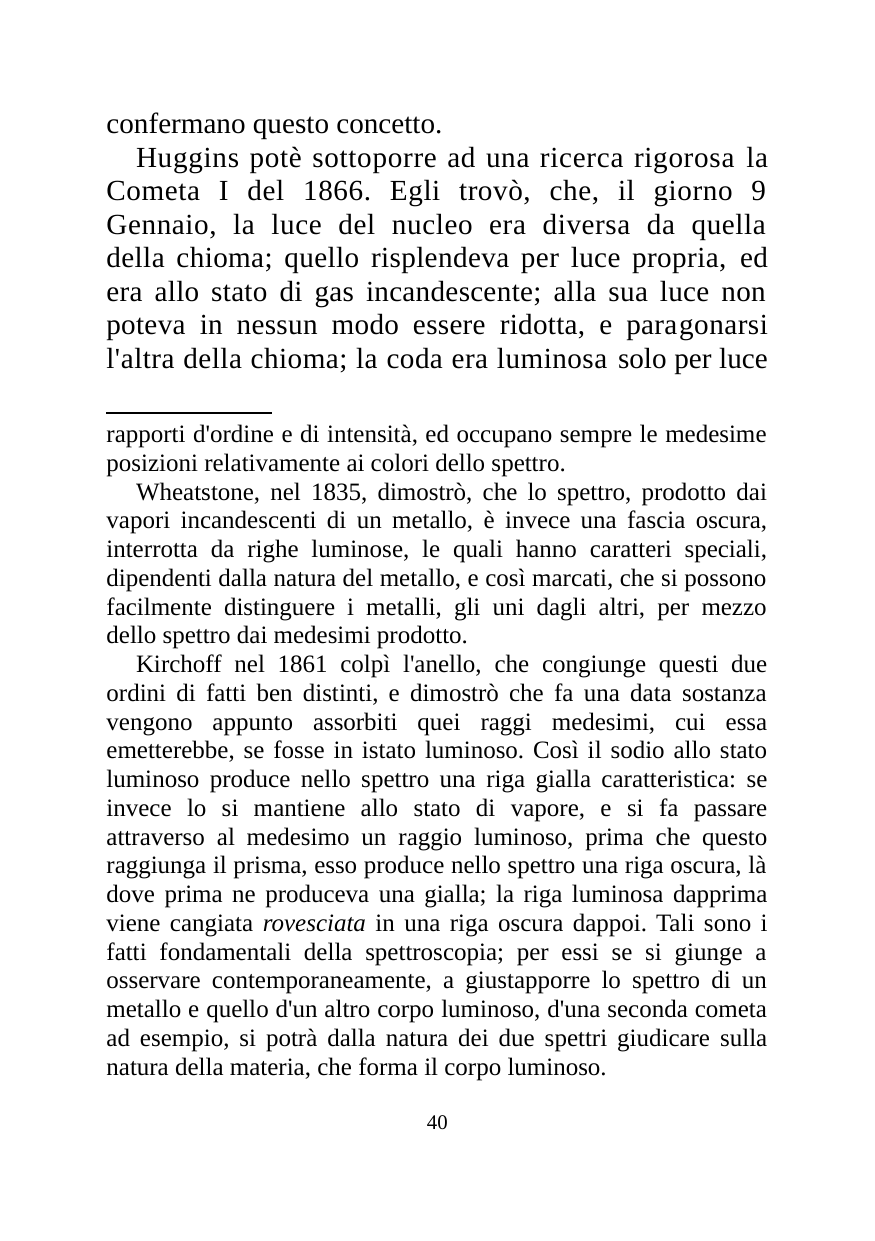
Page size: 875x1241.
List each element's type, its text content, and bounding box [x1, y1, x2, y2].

text Kirchoff nel 1861 colpì l'anello, che congiunge questi due ordini di fatti ben distinti, e dimostrò che fa una data sostanza vengono appunto assorbiti quei raggi medesimi, cui essa emetterebbe, se fosse in istato luminoso. Così il sodio allo stato luminoso produce nello spettro una riga gialla caratteristica: se invece lo si mantiene allo stato di vapore, e si fa passare attraverso al medesimo un raggio luminoso, prima che questo raggiunga il prisma, esso produce nello spettro una riga oscura, là dove prima ne produceva una gialla; la riga luminosa dapprima viene cangiata rovesciata in una riga oscura dappoi. Tali sono i fatti fondamentali della spettroscopia; per essi se si giunge a osservare contemporaneamente, a giustapporre lo spettro di un metallo e quello d'un altro corpo luminoso, d'una seconda cometa ad esempio, si potrà dalla natura dei due spettri giudicare sulla natura della materia, che forma il corpo luminoso. [106, 649, 768, 1080]
text Wheatstone, nel 1835, dimostrò, che lo spettro, prodotto dai vapori incandescenti di un metallo, è invece una fascia oscura, interrotta da righe luminose, le quali hanno caratteri speciali, dipendenti dalla natura del metallo, e così marcati, che si possono facilmente distinguere i metalli, gli uni dagli altri, per mezzo dello spettro dai medesimi prodotto. [106, 477, 768, 649]
text Era riserbato all'analisi spettrale, il risolvere in gran parte questo dubbio. Quando si ripensa alle grandi variazioni succedentisi nella costituzione fisica del capo delle comete, difficilmente si riesce a imaginare, come le medesime possano avvenire, senza svolgere contemporaneamente calore, e quindi luce. Partendo da questo punto di vista, si è naturalmente condotti ad ammettere nelle comete una luce propria, quand'anche debolissima, e le conclusioni dell'analisi spettrale confermano questo concetto. [106, 106, 768, 140]
text Huggins potè sottoporre ad una ricerca rigorosa la Cometa I del 1866. Egli trovò, che, il giorno 9 Gennaio, la luce del nucleo era diversa da quella della chioma; quello risplendeva per luce propria, ed era allo stato di gas incandescente; alla sua luce non poteva in nessun modo essere ridotta, e paragonarsi l'altra della chioma; la coda era luminosa solo per luce [106, 140, 768, 374]
text rapporti d'ordine e di intensità, ed occupano sempre le medesime posizioni relativamente ai colori dello spettro. [106, 419, 768, 477]
